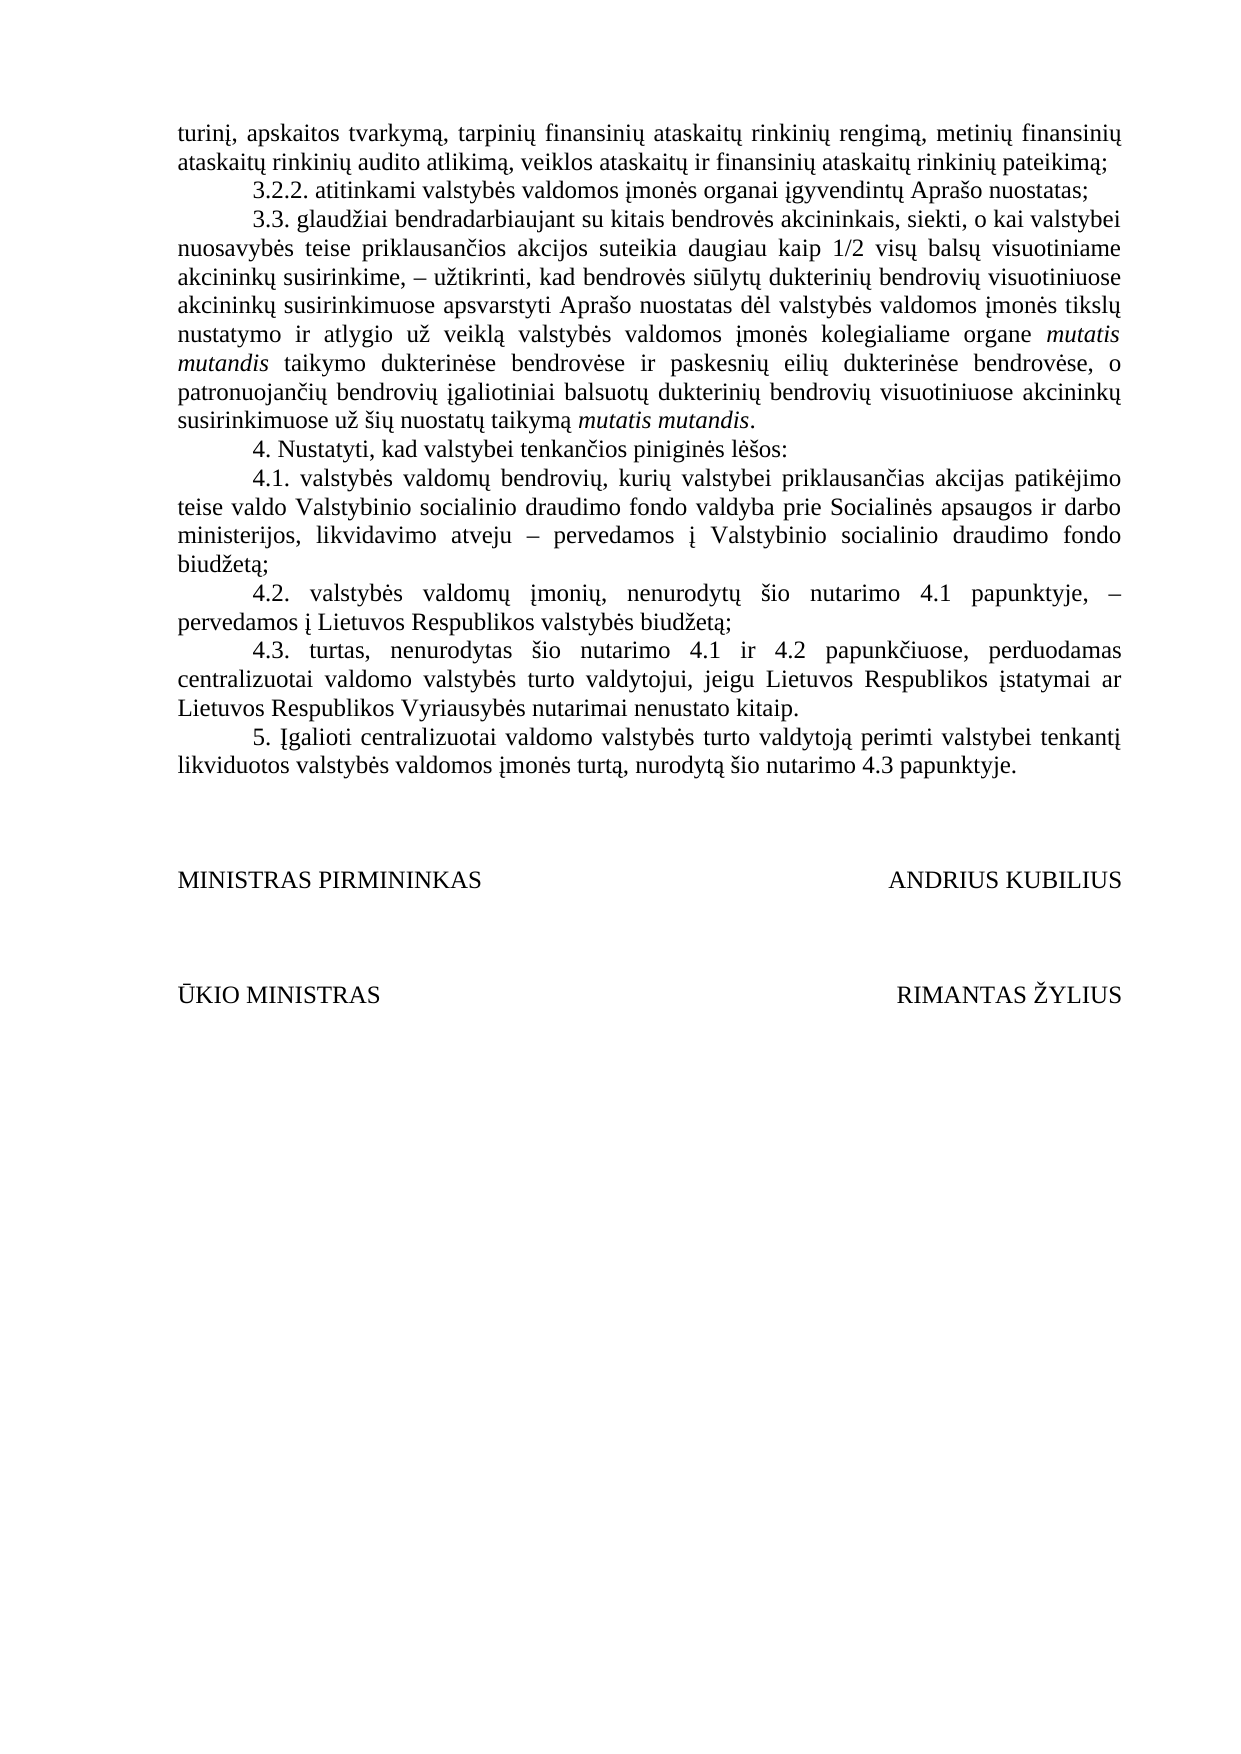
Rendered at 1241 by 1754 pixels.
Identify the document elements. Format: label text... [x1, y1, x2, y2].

text ŪKIO MINISTRAS RIMANTAS ŽYLIUS [177, 981, 1122, 1009]
text MINISTRAS PIRMININKAS ANDRIUS KUBILIUS [177, 866, 1122, 894]
text turinį, apskaitos tvarkymą, tarpinių finansinių ataskaitų rinkinių rengimą, metinių finansinių ataskaitų rinkinių audito atlikimą, veiklos ataskaitų ir finansinių ataskaitų rinkinių pateikimą; [177, 118, 1122, 176]
text 4.3. turtas, nenurodytas šio nutarimo 4.1 ir 4.2 papunkčiuose, perduodamas centralizuotai valdomo valstybės turto valdytojui, jeigu Lietuvos Respublikos įstatymai ar Lietuvos Respublikos Vyriausybės nutarimai nenustato kitaip. [177, 636, 1122, 722]
text 4.1. valstybės valdomų bendrovių, kurių valstybei priklausančias akcijas patikėjimo teise valdo Valstybinio socialinio draudimo fondo valdyba prie Socialinės apsaugos ir darbo ministerijos, likvidavimo atveju – pervedamos į Valstybinio socialinio draudimo fondo biudžetą; [177, 463, 1122, 578]
text 3.3. glaudžiai bendradarbiaujant su kitais bendrovės akcininkais, siekti, o kai valstybei nuosavybės teise priklausančios akcijos suteikia daugiau kaip 1/2 visų balsų visuotiniame akcininkų susirinkime, – užtikrinti, kad bendrovės siūlytų dukterinių bendrovių visuotiniuose akcininkų susirinkimuose apsvarstyti Aprašo nuostatas dėl valstybės valdomos įmonės tikslų nustatymo ir atlygio už veiklą valstybės valdomos įmonės kolegialiame organe mutatis mutandis taikymo dukterinėse bendrovėse ir paskesnių eilių dukterinėse bendrovėse, o patronuojančių bendrovių įgaliotiniai balsuotų dukterinių bendrovių visuotiniuose akcininkų susirinkimuose už šių nuostatų taikymą mutatis mutandis. [177, 204, 1122, 434]
text 3.2.2. atitinkami valstybės valdomos įmonės organai įgyvendintų Aprašo nuostatas; [177, 176, 1122, 204]
text 4. Nustatyti, kad valstybei tenkančios piniginės lėšos: [177, 434, 1122, 463]
text 5. Įgalioti centralizuotai valdomo valstybės turto valdytoją perimti valstybei tenkantį likviduotos valstybės valdomos įmonės turtą, nurodytą šio nutarimo 4.3 papunktyje. [177, 722, 1122, 779]
text 4.2. valstybės valdomų įmonių, nenurodytų šio nutarimo 4.1 papunktyje, – pervedamos į Lietuvos Respublikos valstybės biudžetą; [177, 578, 1122, 636]
